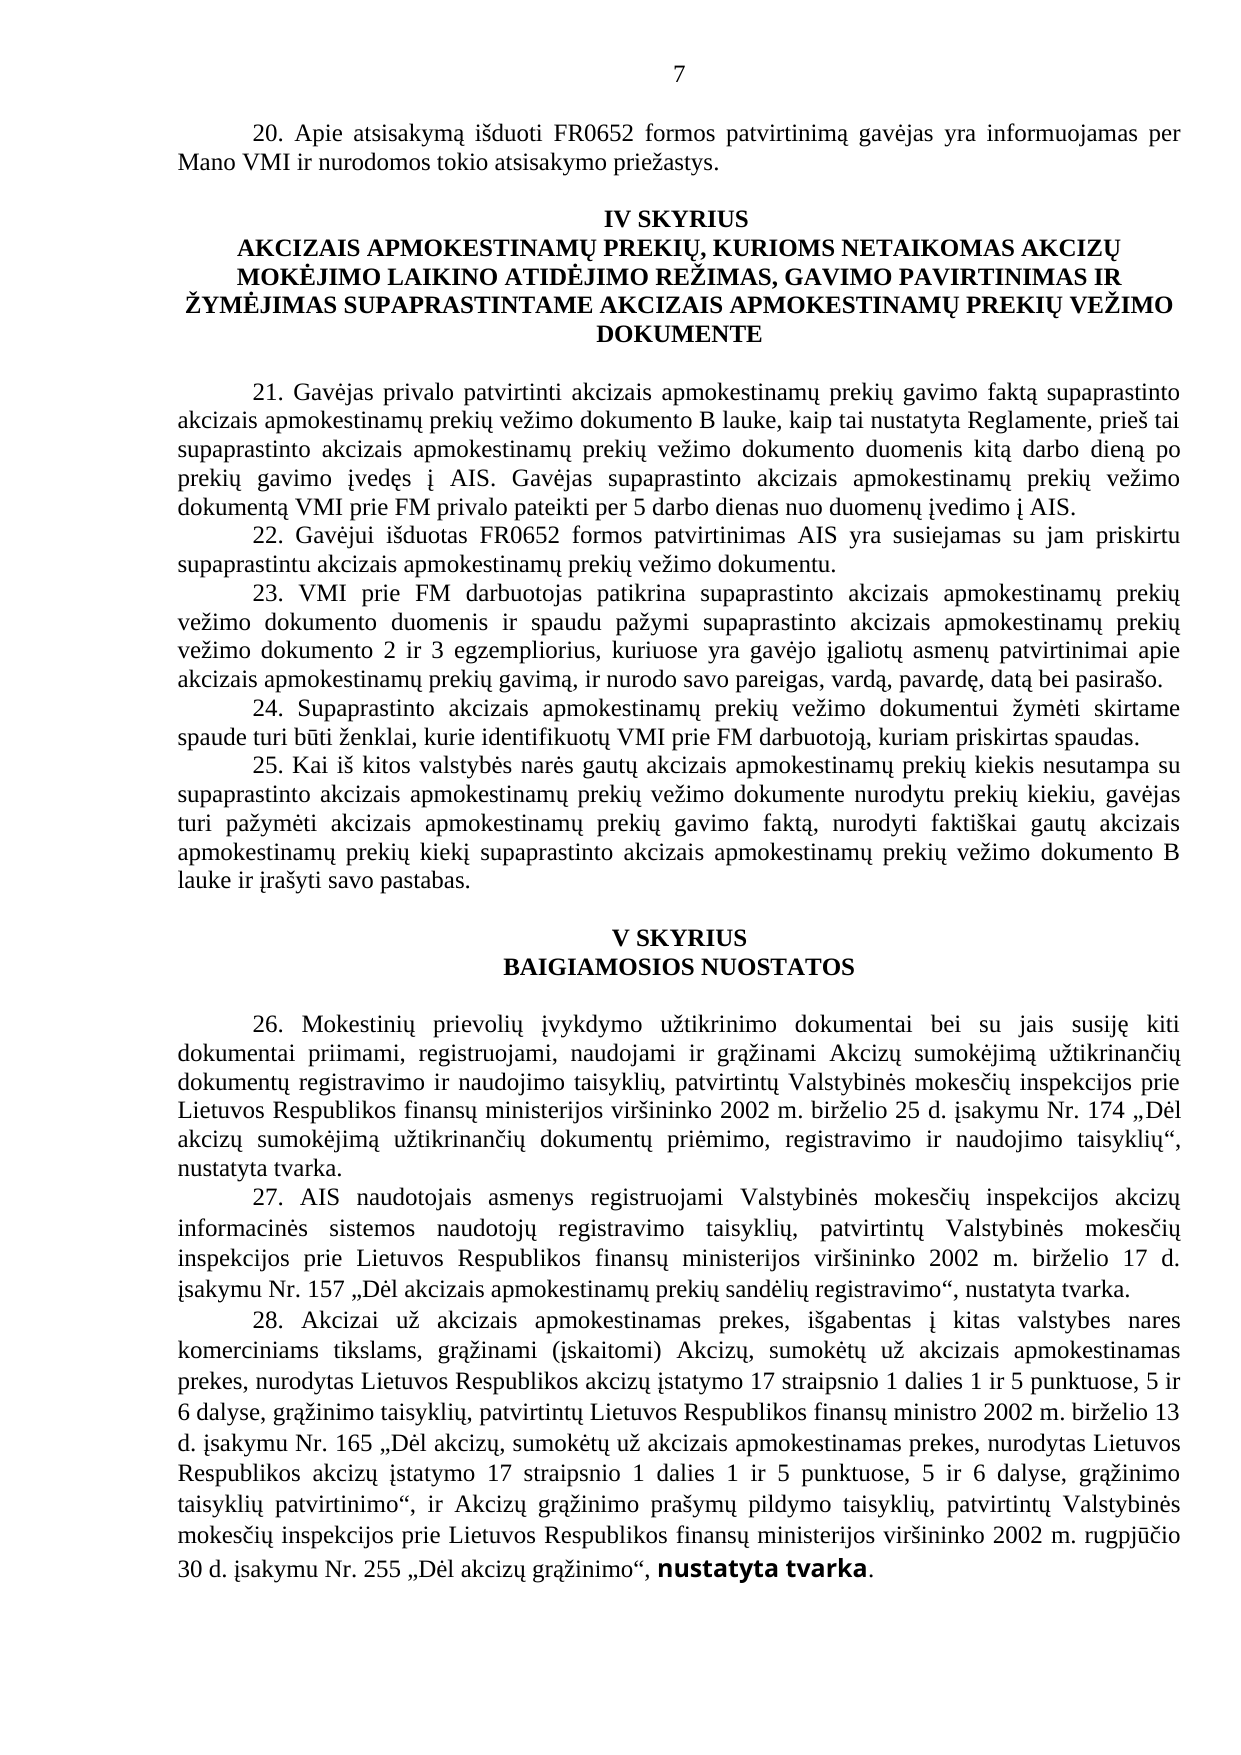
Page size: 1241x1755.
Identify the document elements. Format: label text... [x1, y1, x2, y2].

text 23. VMI prie FM darbuotojas patikrina supaprastinto akcizais apmokestinamų prekių vežimo dokumento duomenis ir spaudu pažymi supaprastinto akcizais apmokestinamų prekių vežimo dokumento 2 ir 3 egzempliorius, kuriuose yra gavėjo įgaliotų asmenų patvirtinimai apie akcizais apmokestinamų prekių gavimą, ir nurodo savo pareigas, vardą, pavardę, datą bei pasirašo. [177, 578, 1181, 693]
text V SKYRIUS [177, 923, 1181, 952]
text 27. AIS naudotojais asmenys registruojami Valstybinės mokesčių inspekcijos akcizų informacinės sistemos naudotojų registravimo taisyklių, patvirtintų Valstybinės mokesčių inspekcijos prie Lietuvos Respublikos finansų ministerijos viršininko 2002 m. birželio 17 d. įsakymu Nr. 157 „Dėl akcizais apmokestinamų prekių sandėlių registravimo“, nustatyta tvarka. [177, 1182, 1181, 1303]
text 25. Kai iš kitos valstybės narės gautų akcizais apmokestinamų prekių kiekis nesutampa su supaprastinto akcizais apmokestinamų prekių vežimo dokumente nurodytu prekių kiekiu, gavėjas turi pažymėti akcizais apmokestinamų prekių gavimo faktą, nurodyti faktiškai gautų akcizais apmokestinamų prekių kiekį supaprastinto akcizais apmokestinamų prekių vežimo dokumento B lauke ir įrašyti savo pastabas. [177, 751, 1181, 894]
text 28. Akcizai už akcizais apmokestinamas prekes, išgabentas į kitas valstybes nares komerciniams tikslams, grąžinami (įskaitomi) Akcizų, sumokėtų už akcizais apmokestinamas prekes, nurodytas Lietuvos Respublikos akcizų įstatymo 17 straipsnio 1 dalies 1 ir 5 punktuose, 5 ir 6 dalyse, grąžinimo taisyklių, patvirtintų Lietuvos Respublikos finansų ministro 2002 m. birželio 13 d. įsakymu Nr. 165 „Dėl akcizų, sumokėtų už akcizais apmokestinamas prekes, nurodytas Lietuvos Respublikos akcizų įstatymo 17 straipsnio 1 dalies 1 ir 5 punktuose, 5 ir 6 dalyse, grąžinimo taisyklių patvirtinimo“, ir Akcizų grąžinimo prašymų pildymo taisyklių, patvirtintų Valstybinės mokesčių inspekcijos prie Lietuvos Respublikos finansų ministerijos viršininko 2002 m. rugpjūčio 30 d. įsakymu Nr. 255 „Dėl akcizų grąžinimo“, nustatyta tvarka. [177, 1305, 1181, 1585]
text 20. Apie atsisakymą išduoti FR0652 formos patvirtinimą gavėjas yra informuojamas per Mano VMI ir nurodomos tokio atsisakymo priežastys. [177, 118, 1181, 176]
text 21. Gavėjas privalo patvirtinti akcizais apmokestinamų prekių gavimo faktą supaprastinto akcizais apmokestinamų prekių vežimo dokumento B lauke, kaip tai nustatyta Reglamente, prieš tai supaprastinto akcizais apmokestinamų prekių vežimo dokumento duomenis kitą darbo dieną po prekių gavimo įvedęs į AIS. Gavėjas supaprastinto akcizais apmokestinamų prekių vežimo dokumentą VMI prie FM privalo pateikti per 5 darbo dienas nuo duomenų įvedimo į AIS. [177, 377, 1181, 521]
text 26. Mokestinių prievolių įvykdymo užtikrinimo dokumentai bei su jais susiję kiti dokumentai priimami, registruojami, naudojami ir grąžinami Akcizų sumokėjimą užtikrinančių dokumentų registravimo ir naudojimo taisyklių, patvirtintų Valstybinės mokesčių inspekcijos prie Lietuvos Respublikos finansų ministerijos viršininko 2002 m. birželio 25 d. įsakymu Nr. 174 „Dėl akcizų sumokėjimą užtikrinančių dokumentų priėmimo, registravimo ir naudojimo taisyklių“, nustatyta tvarka. [177, 1009, 1181, 1182]
text 22. Gavėjui išduotas FR0652 formos patvirtinimas AIS yra susiejamas su jam priskirtu supaprastintu akcizais apmokestinamų prekių vežimo dokumentu. [177, 521, 1181, 578]
text AKCIZAIS APMOKESTINAMŲ PREKIŲ, KURIOMS NETAIKOMAS AKCIZŲ MOKĖJIMO LAIKINO ATIDĖJIMO REŽIMAS, GAVIMO PAVIRTINIMAS IR ŽYMĖJIMAS SUPAPRASTINTAME AKCIZAIS APMOKESTINAMŲ PREKIŲ VEŽIMO DOKUMENTE [177, 233, 1181, 348]
text 24. Supaprastinto akcizais apmokestinamų prekių vežimo dokumentui žymėti skirtame spaude turi būti ženklai, kurie identifikuotų VMI prie FM darbuotoją, kuriam priskirtas spaudas. [177, 693, 1181, 751]
text IV SKYRIUS [177, 204, 1181, 233]
text BAIGIAMOSIOS NUOSTATOS [177, 952, 1181, 981]
